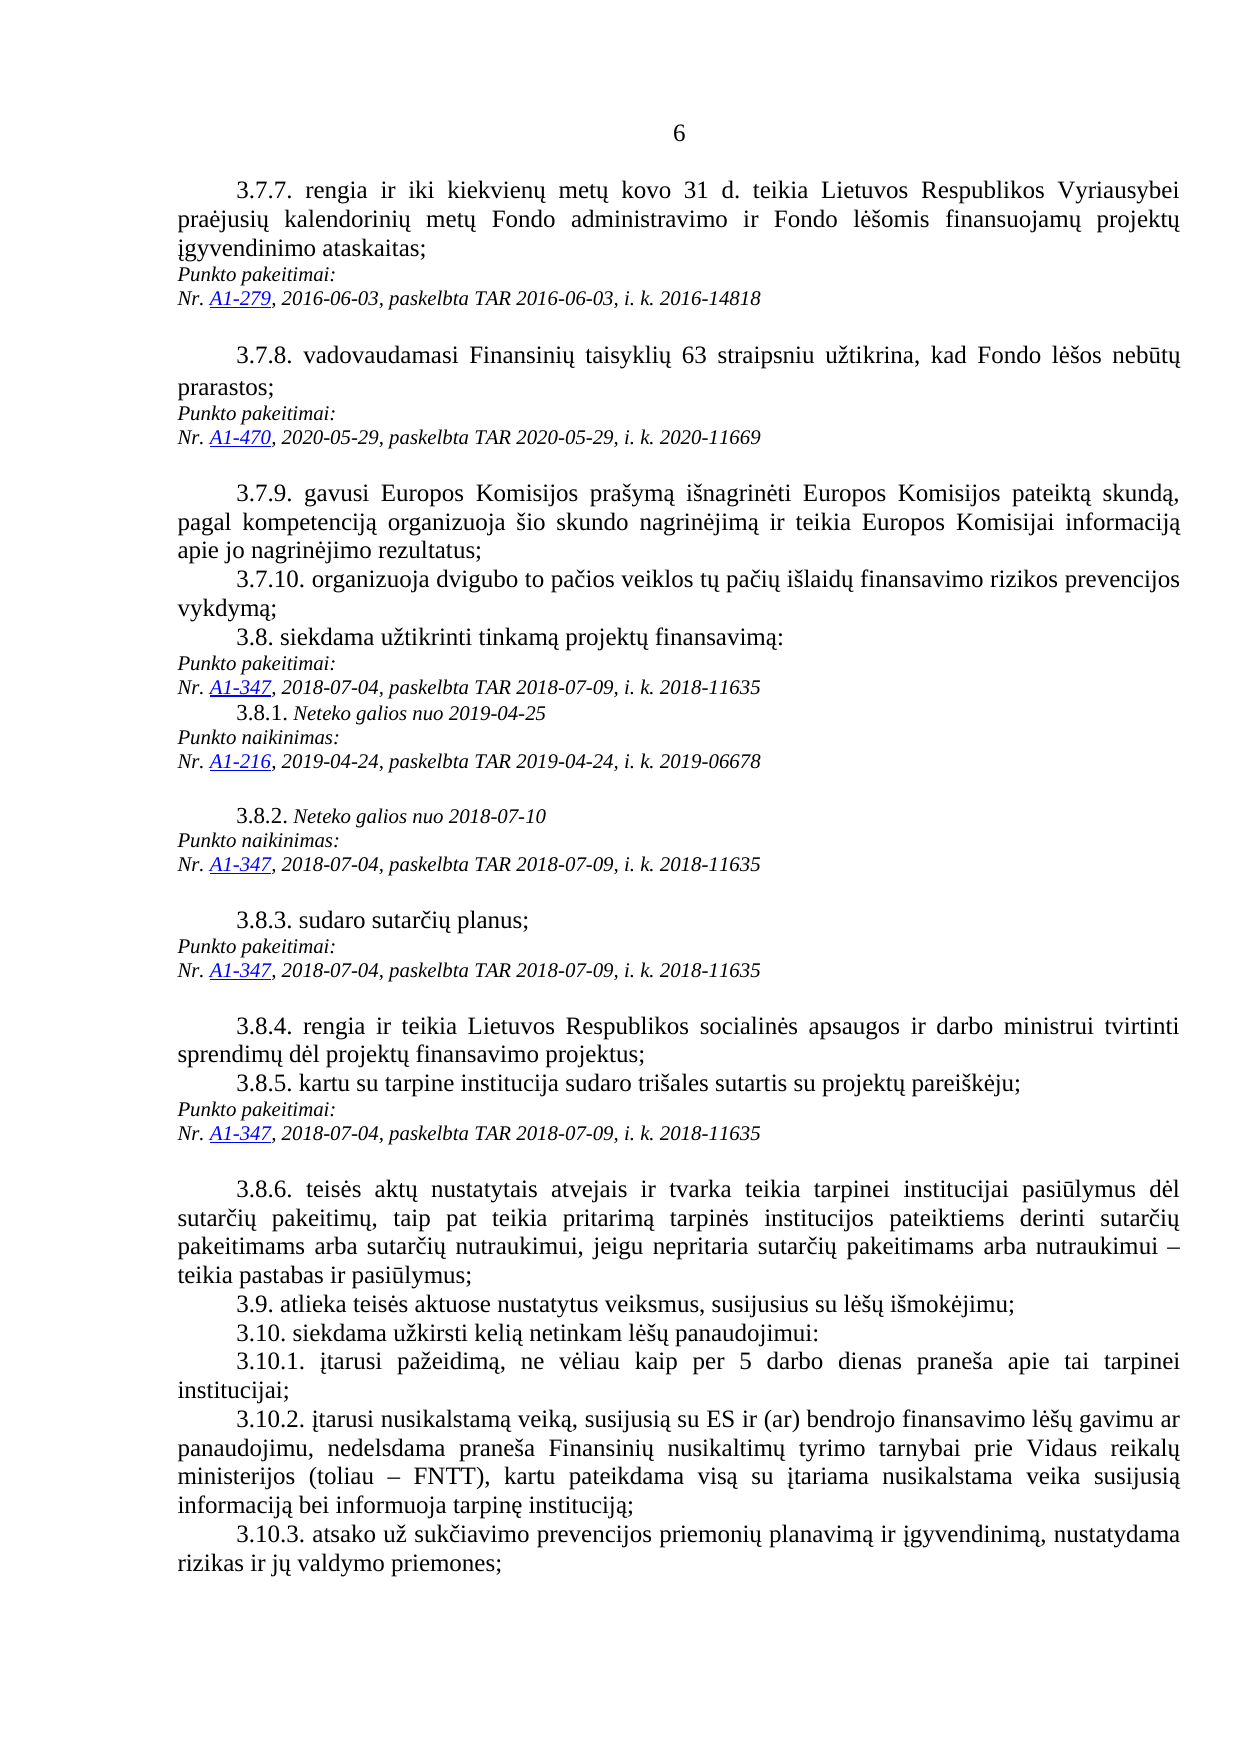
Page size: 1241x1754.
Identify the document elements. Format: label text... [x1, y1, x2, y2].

text 3.7.9. gavusi Europos Komisijos prašymą išnagrinėti Europos Komisijos pateiktą skundą, pagal kompetenciją organizuoja šio skundo nagrinėjimą ir teikia Europos Komisijai informaciją apie jo nagrinėjimo rezultatus; [177, 478, 1181, 564]
text Punkto pakeitimai: [177, 651, 1181, 675]
text 3.7.10. organizuoja dvigubo to pačios veiklos tų pačių išlaidų finansavimo rizikos prevencijos vykdymą; [177, 564, 1181, 622]
text 3.8.4. rengia ir teikia Lietuvos Respublikos socialinės apsaugos ir darbo ministrui tvirtinti sprendimų dėl projektų finansavimo projektus; [177, 1011, 1181, 1068]
text 3.10.2. įtarusi nusikalstamą veiką, susijusią su ES ir (ar) bendrojo finansavimo lėšų gavimu ar panaudojimu, nedelsdama praneša Finansinių nusikaltimų tyrimo tarnybai prie Vidaus reikalų ministerijos (toliau – FNTT), kartu pateikdama visą su įtariama nusikalstama veika susijusią informaciją bei informuoja tarpinę instituciją; [177, 1404, 1181, 1519]
text Nr. A1-347, 2018-07-04, paskelbta TAR 2018-07-09, i. k. 2018-11635 [177, 675, 1181, 699]
text 3.7.7. rengia ir iki kiekvienų metų kovo 31 d. teikia Lietuvos Respublikos Vyriausybei praėjusių kalendorinių metų Fondo administravimo ir Fondo lėšomis finansuojamų projektų įgyvendinimo ataskaitas; [177, 176, 1181, 262]
text Punkto pakeitimai: [177, 934, 1181, 958]
text Nr. A1-216, 2019-04-24, paskelbta TAR 2019-04-24, i. k. 2019-06678 [177, 749, 1181, 773]
text 3.8.5. kartu su tarpine institucija sudaro trišales sutartis su projektų pareiškėju; [177, 1068, 1181, 1097]
text Punkto pakeitimai: [177, 1097, 1181, 1121]
text 3.10.3. atsako už sukčiavimo prevencijos priemonių planavimą ir įgyvendinimą, nustatydama rizikas ir jų valdymo priemones; [177, 1519, 1181, 1576]
text 3.7.8. vadovaudamasi Finansinių taisyklių 63 straipsniu užtikrina, kad Fondo lėšos nebūtų prarastos; [177, 339, 1181, 401]
text 3.8.1. Neteko galios nuo 2019-04-25 [177, 699, 1181, 725]
text 3.10. siekdama užkirsti kelią netinkam lėšų panaudojimui: [177, 1318, 1181, 1346]
text Nr. A1-279, 2016-06-03, paskelbta TAR 2016-06-03, i. k. 2016-14818 [177, 286, 1181, 310]
text 3.8.3. sudaro sutarčių planus; [177, 905, 1181, 934]
text Nr. A1-347, 2018-07-04, paskelbta TAR 2018-07-09, i. k. 2018-11635 [177, 958, 1181, 982]
text 3.8.2. Neteko galios nuo 2018-07-10 [177, 802, 1181, 828]
text Nr. A1-347, 2018-07-04, paskelbta TAR 2018-07-09, i. k. 2018-11635 [177, 852, 1181, 876]
text Nr. A1-470, 2020-05-29, paskelbta TAR 2020-05-29, i. k. 2020-11669 [177, 425, 1181, 449]
text Punkto naikinimas: [177, 828, 1181, 852]
text 3.8.6. teisės aktų nustatytais atvejais ir tvarka teikia tarpinei institucijai pasiūlymus dėl sutarčių pakeitimų, taip pat teikia pritarimą tarpinės institucijos pateiktiems derinti sutarčių pakeitimams arba sutarčių nutraukimui, jeigu nepritaria sutarčių pakeitimams arba nutraukimui – teikia pastabas ir pasiūlymus; [177, 1174, 1181, 1289]
text Punkto pakeitimai: [177, 401, 1181, 425]
text Nr. A1-347, 2018-07-04, paskelbta TAR 2018-07-09, i. k. 2018-11635 [177, 1121, 1181, 1145]
text 3.9. atlieka teisės aktuose nustatytus veiksmus, susijusius su lėšų išmokėjimu; [177, 1289, 1181, 1318]
text 3.8. siekdama užtikrinti tinkamą projektų finansavimą: [177, 622, 1181, 651]
text Punkto naikinimas: [177, 725, 1181, 749]
text 3.10.1. įtarusi pažeidimą, ne vėliau kaip per 5 darbo dienas praneša apie tai tarpinei institucijai; [177, 1346, 1181, 1404]
text Punkto pakeitimai: [177, 262, 1181, 286]
